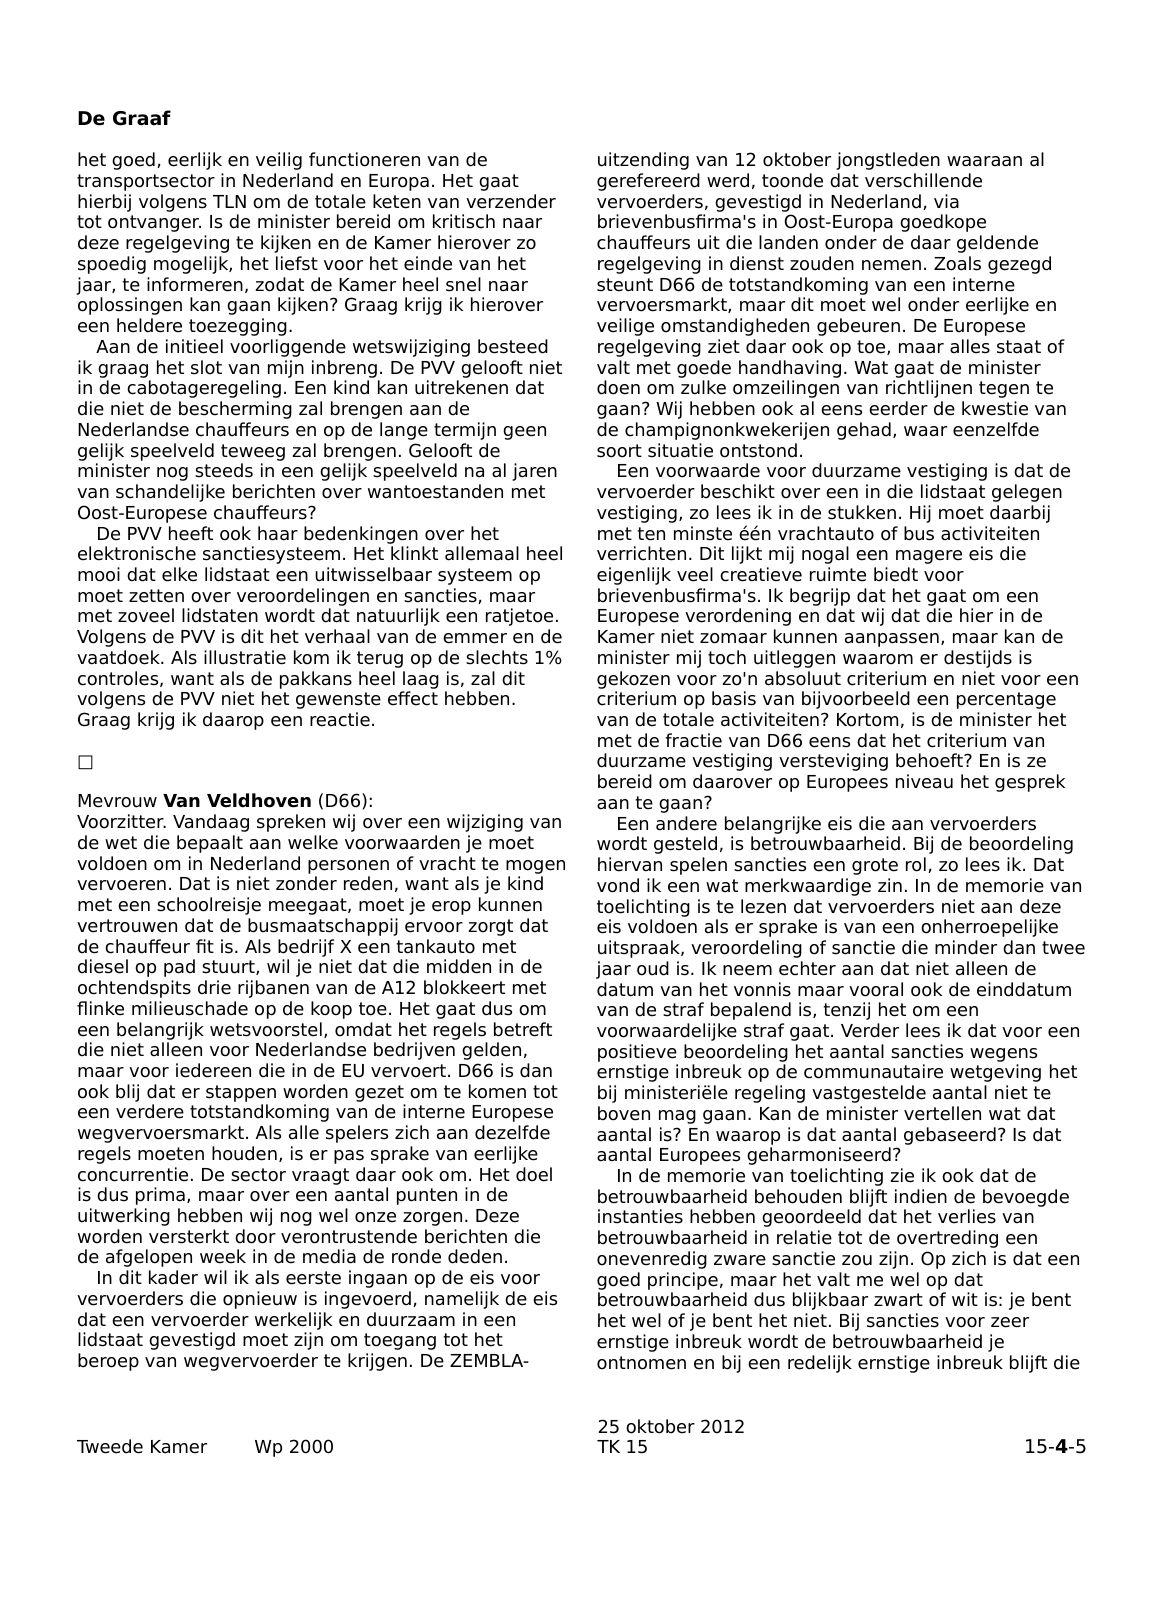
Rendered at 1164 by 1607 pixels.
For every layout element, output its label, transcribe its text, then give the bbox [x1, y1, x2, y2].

text Aan de initieel voorliggende wetswijziging besteed ik graag het slot van mijn inbreng. De PVV gelooft niet in de cabotageregeling. Een kind kan uitrekenen dat die niet de bescherming zal brengen aan de Nederlandse chauffeurs en op de lange termijn geen gelijk speelveld teweeg zal brengen. Gelooft de minister nog steeds in een gelijk speelveld na al jaren van schandelijke berichten over wantoestanden met Oost-Europese chauffeurs? [77, 337, 567, 523]
text uitzending van 12 oktober jongstleden waaraan al gerefereerd werd, toonde dat verschillende vervoerders, gevestigd in Nederland, via brievenbusfirma's in Oost-Europa goedkope chauffeurs uit die landen onder de daar geldende regelgeving in dienst zouden nemen. Zoals gezegd steunt D66 de totstandkoming van een interne vervoersmarkt, maar dit moet wel onder eerlijke en veilige omstandigheden gebeuren. De Europese regelgeving ziet daar ook op toe, maar alles staat of valt met goede handhaving. Wat gaat de minister doen om zulke omzeilingen van richtlijnen tegen te gaan? Wij hebben ook al eens eerder de kwestie van de champignonkwekerijen gehad, waar eenzelfde soort situatie ontstond. [596, 150, 1087, 461]
text Een andere belangrijke eis die aan vervoerders wordt gesteld, is betrouwbaarheid. Bij de beoordeling hiervan spelen sancties een grote rol, zo lees ik. Dat vond ik een wat merkwaardige zin. In de memorie van toelichting is te lezen dat vervoerders niet aan deze eis voldoen als er sprake is van een onherroepelijke uitspraak, veroordeling of sanctie die minder dan twee jaar oud is. Ik neem echter aan dat niet alleen de datum van het vonnis maar vooral ook de einddatum van de straf bepalend is, tenzij het om een voorwaardelijke straf gaat. Verder lees ik dat voor een positieve beoordeling het aantal sancties wegens ernstige inbreuk op de communautaire wetgeving het bij ministeriële regeling vastgestelde aantal niet te boven mag gaan. Kan de minister vertellen wat dat aantal is? En waarop is dat aantal gebaseerd? Is dat aantal Europees geharmoniseerd? [596, 813, 1087, 1166]
text Een voorwaarde voor duurzame vestiging is dat de vervoerder beschikt over een in die lidstaat gelegen vestiging, zo lees ik in de stukken. Hij moet daarbij met ten minste één vrachtauto of bus activiteiten verrichten. Dit lijkt mij nogal een magere eis die eigenlijk veel creatieve ruimte biedt voor brievenbusfirma's. Ik begrijp dat het gaat om een Europese verordening en dat wij dat die hier in de Kamer niet zomaar kunnen aanpassen, maar kan de minister mij toch uitleggen waarom er destijds is gekozen voor zo'n absoluut criterium en niet voor een criterium op basis van bijvoorbeeld een percentage van de totale activiteiten? Kortom, is de minister het met de fractie van D66 eens dat het criterium van duurzame vestiging versteviging behoeft? En is ze bereid om daarover op Europees niveau het gesprek aan te gaan? [596, 461, 1087, 813]
text Voorzitter. Vandaag spreken wij over een wijziging van de wet die bepaalt aan welke voorwaarden je moet voldoen om in Nederland personen of vracht te mogen vervoeren. Dat is niet zonder reden, want als je kind met een schoolreisje meegaat, moet je erop kunnen vertrouwen dat de busmaatschappij ervoor zorgt dat de chauffeur fit is. Als bedrijf X een tankauto met diesel op pad stuurt, wil je niet dat die midden in de ochtendspits drie rijbanen van de A12 blokkeert met flinke milieuschade op de koop toe. Het gaat dus om een belangrijk wetsvoorstel, omdat het regels betreft die niet alleen voor Nederlandse bedrijven gelden, maar voor iedereen die in de EU vervoert. D66 is dan ook blij dat er stappen worden gezet om te komen tot een verdere totstandkoming van de interne Europese wegvervoersmarkt. Als alle spelers zich aan dezelfde regels moeten houden, is er pas sprake van eerlijke concurrentie. De sector vraagt daar ook om. Het doel is dus prima, maar over een aantal punten in de uitwerking hebben wij nog wel onze zorgen. Deze worden versterkt door verontrustende berichten die de afgelopen week in de media de ronde deden. [77, 812, 567, 1268]
text In dit kader wil ik als eerste ingaan op de eis voor vervoerders die opnieuw is ingevoerd, namelijk de eis dat een vervoerder werkelijk en duurzaam in een lidstaat gevestigd moet zijn om toegang tot het beroep van wegvervoerder te krijgen. De ZEMBLA- [77, 1268, 567, 1372]
text Mevrouw Van Veldhoven (D66): [77, 791, 567, 812]
text In de memorie van toelichting zie ik ook dat de betrouwbaarheid behouden blijft indien de bevoegde instanties hebben geoordeeld dat het verlies van betrouwbaarheid in relatie tot de overtreding een onevenredig zware sanctie zou zijn. Op zich is dat een goed principe, maar het valt me wel op dat betrouwbaarheid dus blijkbaar zwart of wit is: je bent het wel of je bent het niet. Bij sancties voor zeer ernstige inbreuk wordt de betrouwbaarheid je ontnomen en bij een redelijk ernstige inbreuk blijft die [596, 1166, 1087, 1373]
text De PVV heeft ook haar bedenkingen over het elektronische sanctiesysteem. Het klinkt allemaal heel mooi dat elke lidstaat een uitwisselbaar systeem op moet zetten over veroordelingen en sancties, maar met zoveel lidstaten wordt dat natuurlijk een ratjetoe. Volgens de PVV is dit het verhaal van de emmer en de vaatdoek. Als illustratie kom ik terug op de slechts 1% controles, want als de pakkans heel laag is, zal dit volgens de PVV niet het gewenste effect hebben. Graag krijg ik daarop een reactie. [77, 523, 567, 731]
text □ [77, 751, 567, 771]
text het goed, eerlijk en veilig functioneren van de transportsector in Nederland en Europa. Het gaat hierbij volgens TLN om de totale keten van verzender tot ontvanger. Is de minister bereid om kritisch naar deze regelgeving te kijken en de Kamer hierover zo spoedig mogelijk, het liefst voor het einde van het jaar, te informeren, zodat de Kamer heel snel naar oplossingen kan gaan kijken? Graag krijg ik hierover een heldere toezegging. [77, 150, 567, 337]
